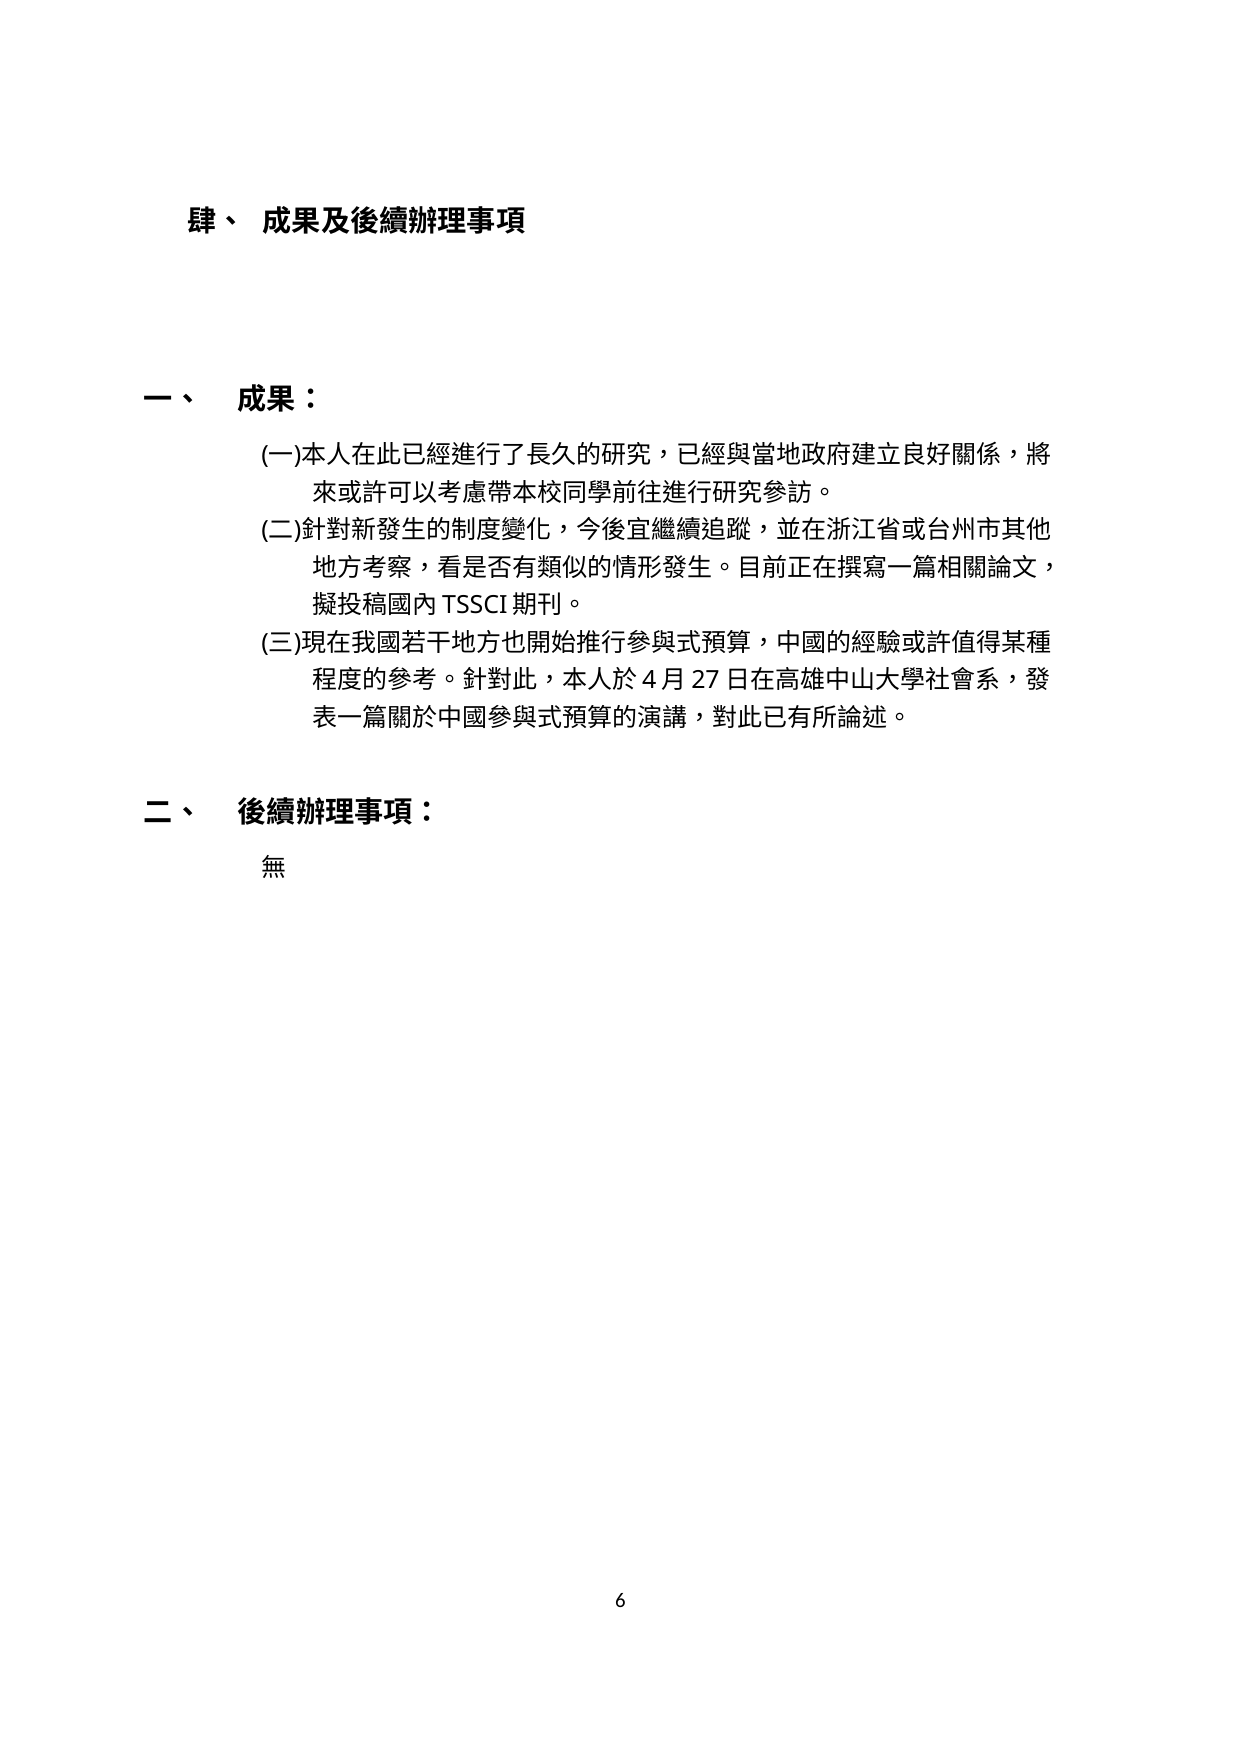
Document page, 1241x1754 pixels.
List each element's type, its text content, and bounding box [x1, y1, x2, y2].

subtitle 成果及後續辦理事項 [187, 175, 1053, 250]
list (二)針對新發生的制度變化，今後宜繼續追蹤，並在浙江省或台州市其他地方考察，看是否有類似的情形發生。目前正在撰寫一篇相關論文，擬投稿國內TSSCI期刊。 [261, 503, 1053, 616]
subtitle 後續辦理事項： [144, 766, 1053, 841]
list (三)現在我國若干地方也開始推行參與式預算，中國的經驗或許值得某種程度的參考。針對此，本人於4月27日在高雄中山大學社會系，發表一篇關於中國參與式預算的演講，對此已有所論述。 [261, 616, 1053, 728]
subtitle 成果： [144, 353, 1053, 428]
list 無 [261, 841, 1053, 878]
list (一)本人在此已經進行了長久的研究，已經與當地政府建立良好關係，將來或許可以考慮帶本校同學前往進行研究參訪。 [261, 428, 1053, 503]
